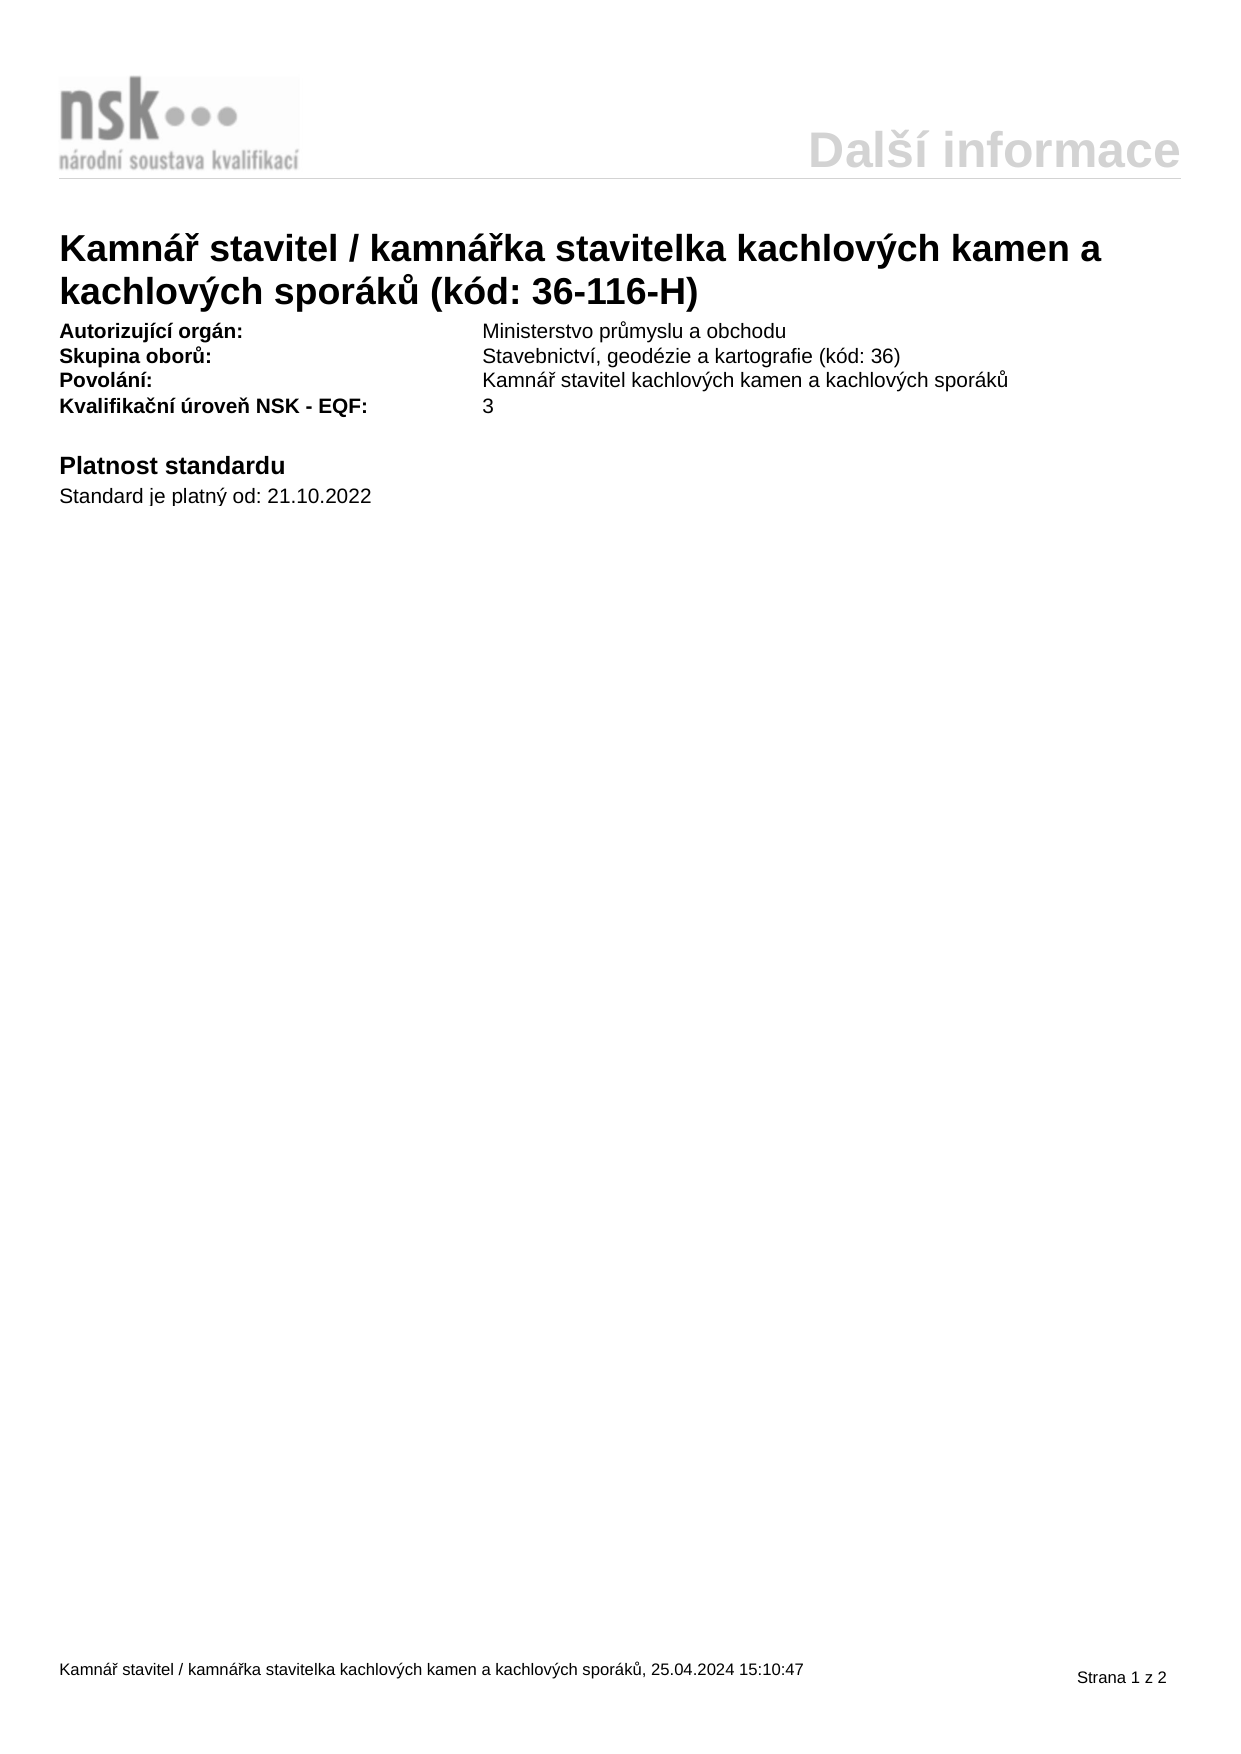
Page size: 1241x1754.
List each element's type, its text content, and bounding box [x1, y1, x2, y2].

table_cell Kamnář stavitel / kamnářka stavitelka kachlových kamen a kachlových sporáků, 25.04.2024 15:10:47 [59, 1660, 861, 1696]
table_cell Ministerstvo průmyslu a obchodu [482, 319, 1181, 344]
table_cell [627, 196, 861, 224]
table_cell Stavebnictví, geodézie a kartografie (kód: 36) [482, 344, 1181, 368]
picture [58, 59, 620, 172]
table_cell [627, 1384, 861, 1659]
table_cell Autorizující orgán: [59, 319, 482, 343]
table_cell [619, 806, 627, 1106]
table_cell [119, 806, 482, 1106]
table_cell [619, 172, 627, 178]
table_cell [619, 1106, 627, 1383]
table_cell [59, 806, 119, 1106]
table_cell [119, 1384, 482, 1659]
table_cell [482, 172, 619, 178]
table_cell [1167, 313, 1181, 319]
table_cell [59, 179, 1181, 196]
table_cell [1167, 1384, 1181, 1659]
table_cell [59, 172, 119, 178]
table_header [620, 59, 627, 172]
table_cell [1167, 806, 1181, 1106]
table_cell [627, 506, 861, 806]
table_cell [619, 196, 627, 224]
table_cell [619, 418, 627, 447]
table_cell [59, 1106, 119, 1383]
table_cell [627, 806, 861, 1106]
table_header Další informace [627, 59, 1181, 178]
table_cell Standard je platný od: 21.10.2022 [59, 484, 1181, 506]
table_cell [59, 313, 119, 319]
table_cell Skupina oborů: [59, 344, 482, 368]
table_cell [119, 196, 482, 224]
table_cell [1167, 1106, 1181, 1383]
table_cell [1167, 1660, 1181, 1696]
table_cell [119, 1106, 482, 1383]
table_cell [59, 1384, 119, 1659]
table_cell [861, 418, 1167, 447]
table_cell [482, 313, 619, 319]
table_cell Povolání: [59, 368, 482, 392]
table_cell [861, 313, 1167, 319]
table_cell [119, 418, 482, 447]
table_cell [59, 506, 119, 806]
table_cell [59, 418, 119, 447]
table_cell [59, 196, 119, 224]
table_cell [861, 506, 1167, 806]
table_cell Kamnář stavitel kachlových kamen a kachlových sporáků [482, 368, 1181, 393]
table_cell [627, 313, 861, 319]
table_cell [619, 313, 627, 319]
table_cell Platnost standardu [59, 448, 1181, 483]
table_cell [482, 196, 619, 224]
table_cell [119, 172, 482, 178]
table_cell [482, 1384, 619, 1659]
table_cell [627, 1106, 861, 1383]
table_cell [1167, 196, 1181, 224]
table_cell [482, 1106, 619, 1383]
table_cell [861, 1106, 1167, 1383]
table_cell Kvalifikační úroveň NSK - EQF: [59, 394, 482, 417]
table_cell [619, 506, 627, 806]
table_cell Strana 1 z 2 [861, 1660, 1167, 1696]
table_cell [482, 806, 619, 1106]
table_cell [861, 806, 1167, 1106]
table_cell [1167, 506, 1181, 806]
table_cell [482, 506, 619, 806]
table_cell [627, 418, 861, 447]
table_cell [861, 1384, 1167, 1659]
table_cell [119, 313, 482, 319]
table_cell [619, 1384, 627, 1659]
table_cell Kamnář stavitel / kamnářka stavitelka kachlových kamen a kachlových sporáků (kód: 36-116-H) [59, 224, 1181, 313]
table_cell 3 [482, 394, 1181, 417]
table_cell [119, 506, 482, 806]
table_cell [482, 418, 619, 447]
table_cell [1167, 418, 1181, 447]
table_cell [861, 196, 1167, 224]
